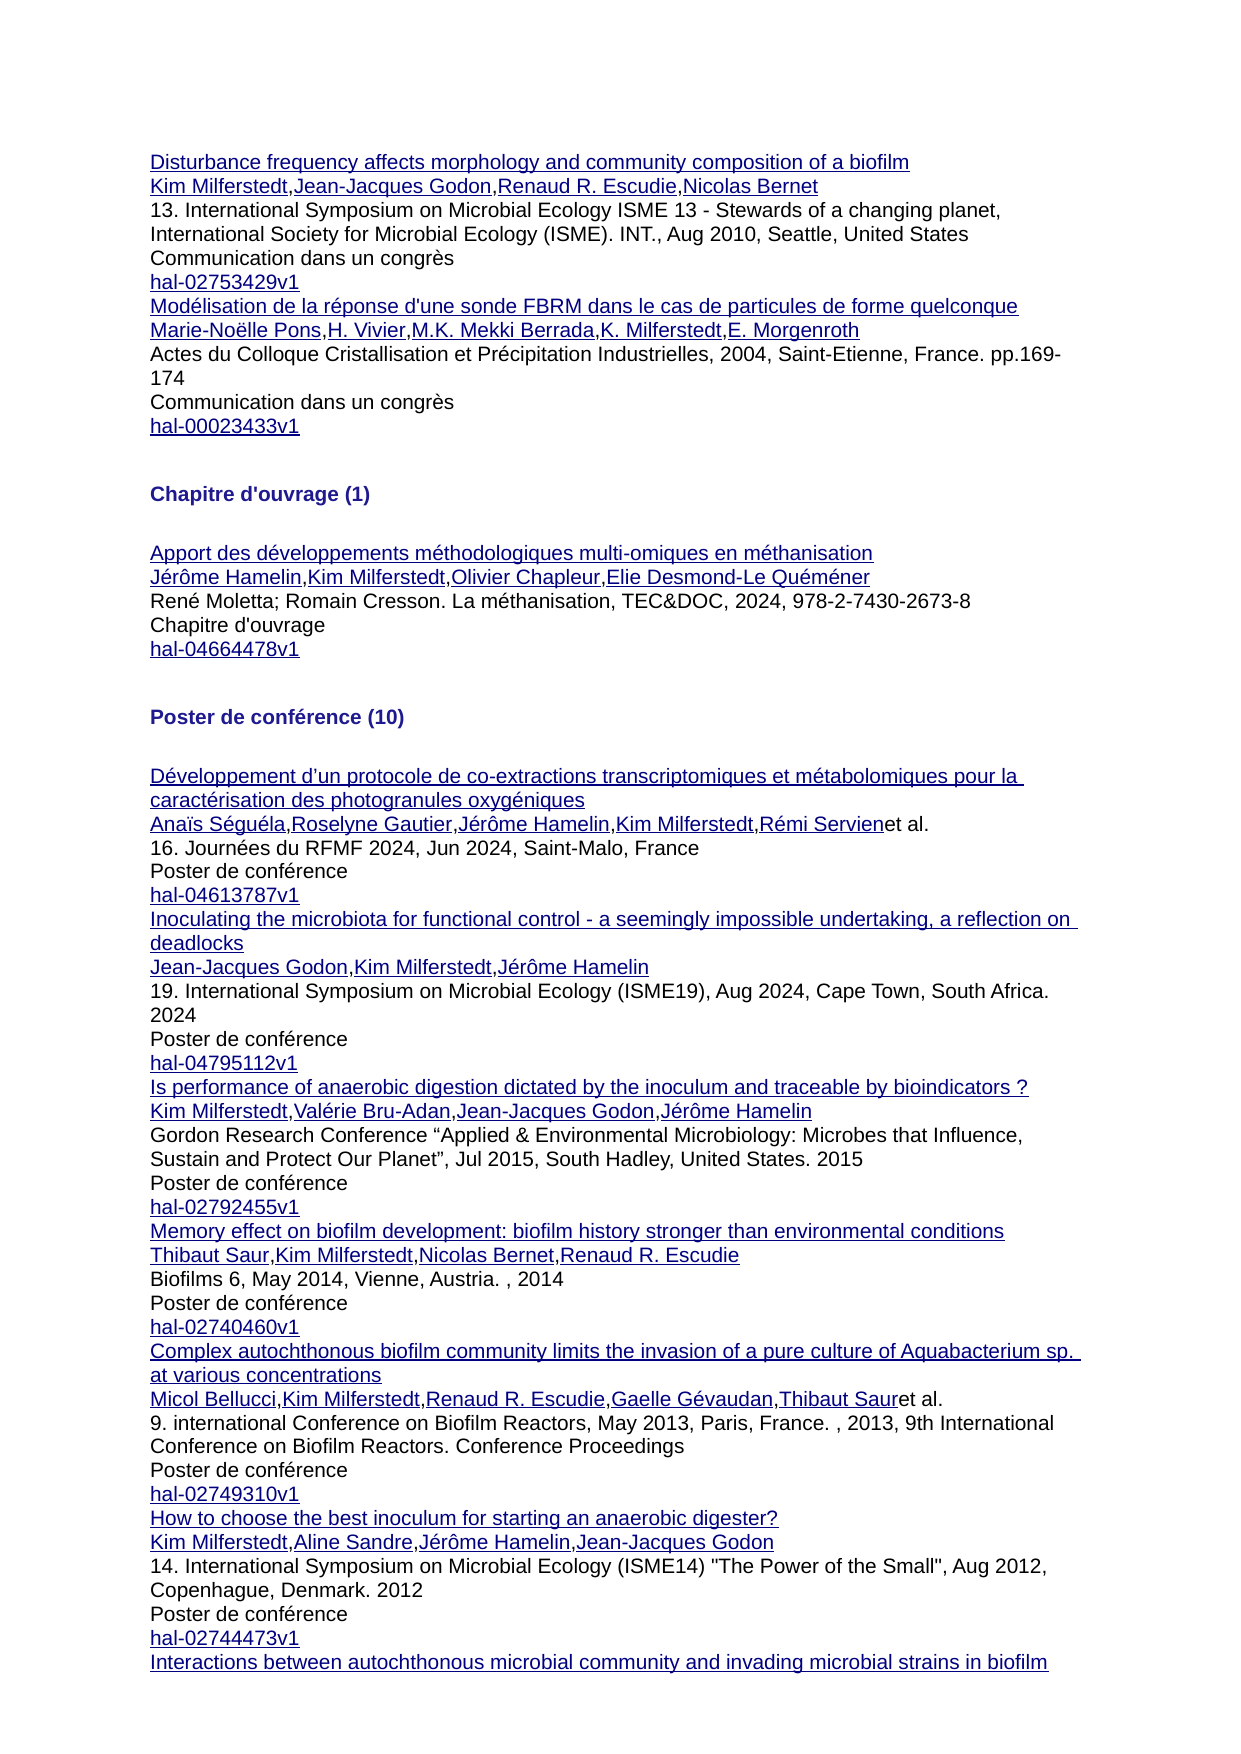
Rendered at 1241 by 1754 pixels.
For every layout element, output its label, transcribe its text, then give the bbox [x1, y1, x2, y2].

subtitle Chapitre d'ouvrage (1) [150, 482, 1090, 506]
table_cell Modélisation de la réponse d'une sonde FBRM dans le cas de particules de forme quelconque Marie-Noëlle Pons,H. Vivier,M.K. Mekki Berrada,K. Milferstedt,E. Morgenroth Actes du Colloque Cristallisation et Précipitation Industrielles, 2004, Saint-Etienne, France. pp.169-174 Communication dans un congrès hal-00023433v1 [150, 294, 1090, 437]
table_cell Is performance of anaerobic digestion dictated by the inoculum and traceable by bioindicators ? Kim Milferstedt,Valérie Bru-Adan,Jean-Jacques Godon,Jérôme Hamelin Gordon Research Conference “Applied & Environmental Microbiology: Microbes that Influence, Sustain and Protect Our Planet”, Jul 2015, South Hadley, United States. 2015 Poster de conférence hal-02792455v1 [150, 1075, 1090, 1219]
table_cell How to choose the best inoculum for starting an anaerobic digester? Kim Milferstedt,Aline Sandre,Jérôme Hamelin,Jean-Jacques Godon 14. International Symposium on Microbial Ecology (ISME14) "The Power of the Small", Aug 2012, Copenhague, Denmark. 2012 Poster de conférence hal-02744473v1 [150, 1506, 1090, 1650]
table_cell Inoculating the microbiota for functional control - a seemingly impossible undertaking, a reflection on deadlocks Jean-Jacques Godon,Kim Milferstedt,Jérôme Hamelin 19. International Symposium on Microbial Ecology (ISME19), Aug 2024, Cape Town, South Africa. 2024 Poster de conférence hal-04795112v1 [150, 907, 1090, 1075]
subtitle Poster de conférence (10) [150, 705, 1090, 729]
table_cell Memory effect on biofilm development: biofilm history stronger than environmental conditions Thibaut Saur,Kim Milferstedt,Nicolas Bernet,Renaud R. Escudie Biofilms 6, May 2014, Vienne, Austria. , 2014 Poster de conférence hal-02740460v1 [150, 1219, 1090, 1338]
table_cell Complex autochthonous biofilm community limits the invasion of a pure culture of Aquabacterium sp. at various concentrations Micol Bellucci,Kim Milferstedt,Renaud R. Escudie,Gaelle Gévaudan,Thibaut Sauret al. 9. international Conference on Biofilm Reactors, May 2013, Paris, France. , 2013, 9th International Conference on Biofilm Reactors. Conference Proceedings Poster de conférence hal-02749310v1 [150, 1339, 1090, 1506]
table_cell Disturbance frequency affects morphology and community composition of a biofilm Kim Milferstedt,Jean-Jacques Godon,Renaud R. Escudie,Nicolas Bernet 13. International Symposium on Microbial Ecology ISME 13 - Stewards of a changing planet, International Society for Microbial Ecology (ISME). INT., Aug 2010, Seattle, United States Communication dans un congrès hal-02753429v1 [150, 150, 1090, 294]
table_cell Interactions between autochthonous microbial community and invading microbial strains in biofilm [150, 1650, 1090, 1674]
table_header Développement d’un protocole de co-extractions transcriptomiques et métabolomiques pour la caractérisation des photogranules oxygéniques Anaïs Séguéla,Roselyne Gautier,Jérôme Hamelin,Kim Milferstedt,Rémi Servienet al. 16. Journées du RFMF 2024, Jun 2024, Saint-Malo, France Poster de conférence hal-04613787v1 [150, 764, 1090, 907]
table_header Apport des développements méthodologiques multi-omiques en méthanisation Jérôme Hamelin,Kim Milferstedt,Olivier Chapleur,Elie Desmond-Le Quéméner René Moletta; Romain Cresson. La méthanisation, TEC&DOC, 2024, 978-2-7430-2673-8 Chapitre d'ouvrage hal-04664478v1 [150, 541, 1090, 660]
